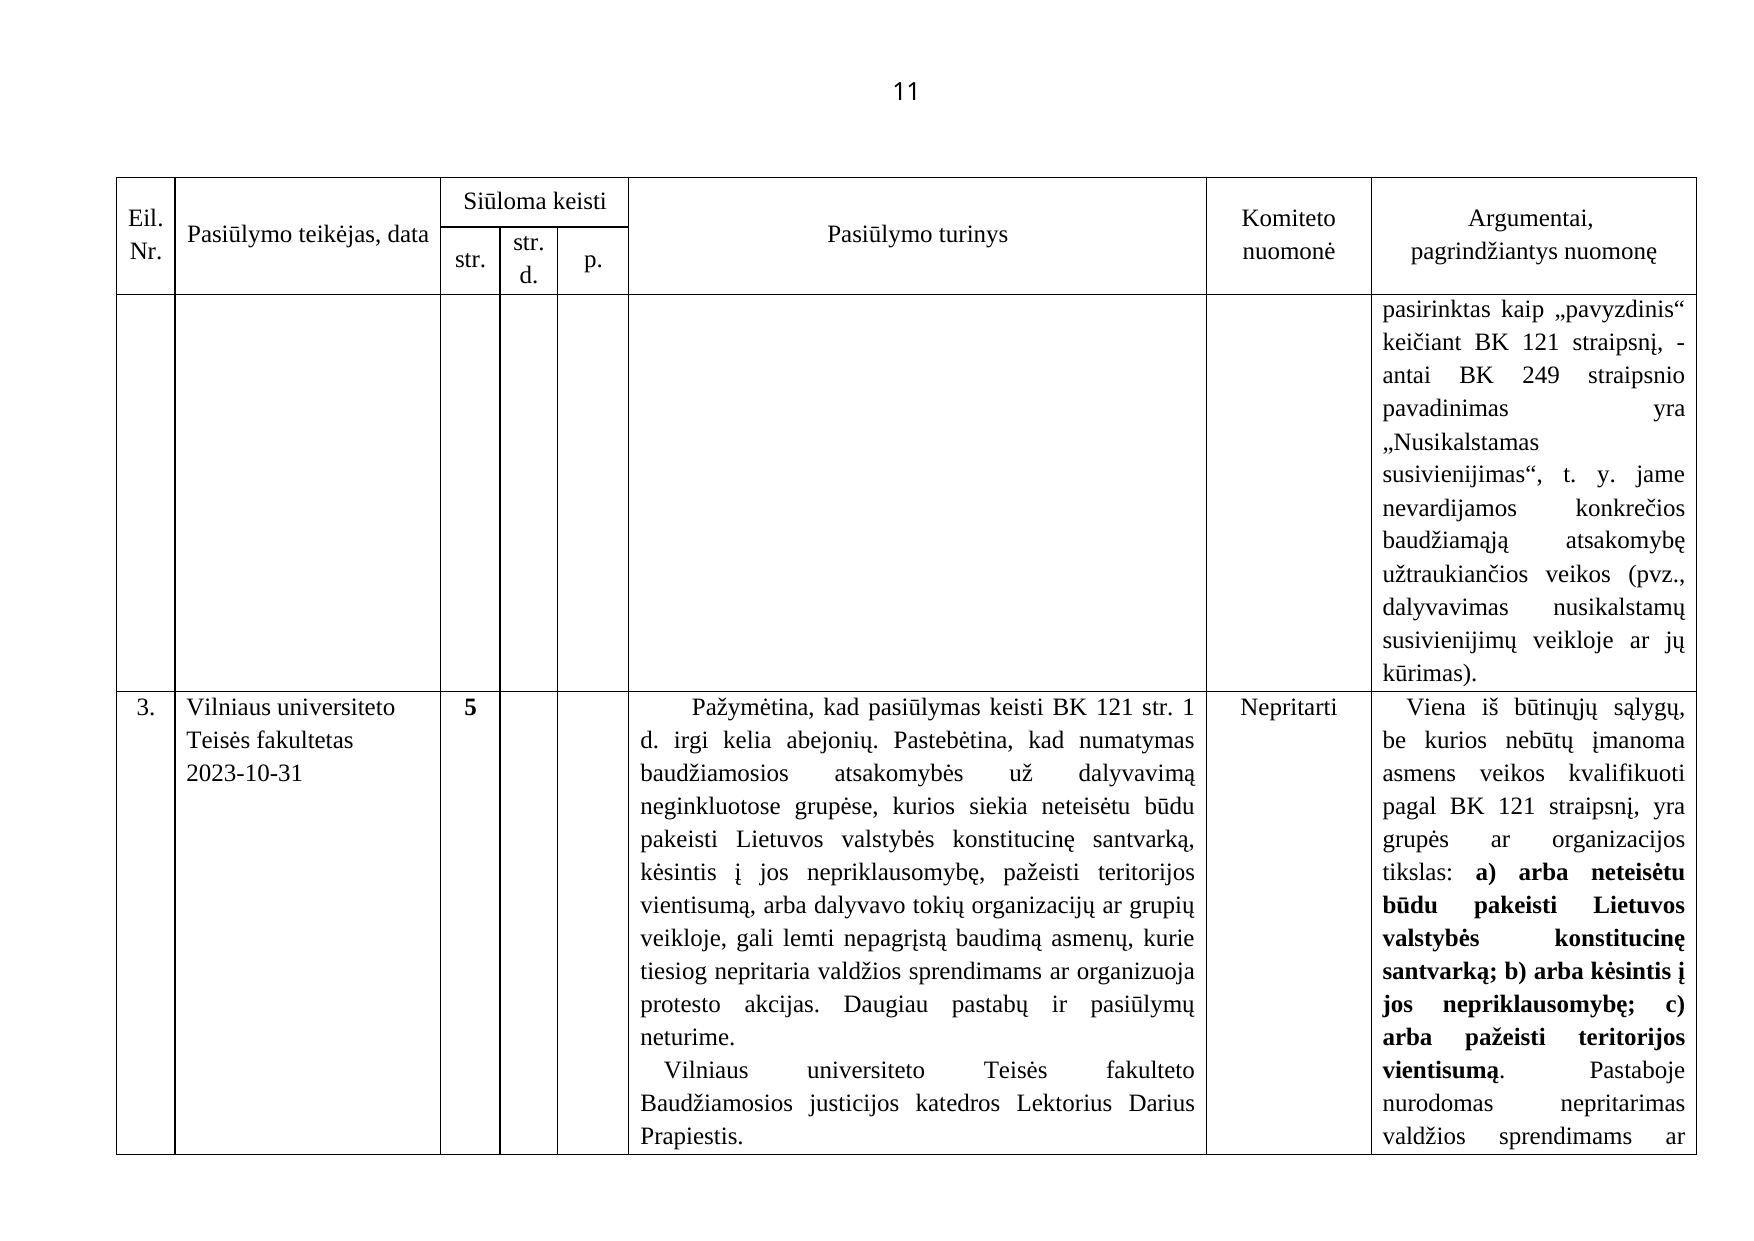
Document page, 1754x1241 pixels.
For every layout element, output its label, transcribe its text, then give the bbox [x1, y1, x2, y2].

table_cell Nepritarti [1207, 692, 1371, 1154]
table_header Eil. Nr. [117, 178, 174, 293]
table_cell str. d. [501, 228, 557, 293]
table_cell 5 [441, 692, 499, 1154]
table_cell Viena iš būtinųjų sąlygų, be kurios nebūtų įmanoma asmens veikos kvalifikuoti pagal BK 121 straipsnį, yra grupės ar organizacijos tikslas: a) arba neteisėtu būdu pakeisti Lietuvos valstybės konstitucinę santvarką; b) arba kėsintis į jos nepriklausomybę; c) arba pažeisti teritorijos vientisumą. Pastaboje nurodomas nepritarimas valdžios sprendimams ar [1372, 692, 1696, 1154]
table_cell [558, 692, 628, 1154]
table_cell [117, 295, 174, 691]
table_header Pasiūlymo teikėjas, data [176, 178, 440, 293]
table_cell str. [441, 228, 499, 293]
table_cell 3. [117, 692, 174, 1154]
table_header Komiteto nuomonė [1207, 178, 1371, 293]
table_cell [629, 295, 1206, 691]
table_header Argumentai, pagrindžiantys nuomonę [1372, 178, 1696, 293]
table_cell [558, 295, 628, 691]
table_cell [501, 692, 557, 1154]
table_cell Pažymėtina, kad pasiūlymas keisti BK 121 str. 1 d. irgi kelia abejonių. Pastebėtina, kad numatymas baudžiamosios atsakomybės už dalyvavimą neginkluotose grupėse, kurios siekia neteisėtu būdu pakeisti Lietuvos valstybės konstitucinę santvarką, kėsintis į jos nepriklausomybę, pažeisti teritorijos vientisumą, arba dalyvavo tokių organizacijų ar grupių veikloje, gali lemti nepagrįstą baudimą asmenų, kurie tiesiog nepritaria valdžios sprendimams ar organizuoja protesto akcijas. Daugiau pastabų ir pasiūlymų neturime. Vilniaus universiteto Teisės fakulteto Baudžiamosios justicijos katedros Lektorius Darius Prapiestis. [629, 692, 1206, 1154]
table_header Pasiūlymo turinys [629, 178, 1206, 293]
table_cell [1207, 295, 1371, 691]
table_cell Vilniaus universiteto Teisės fakultetas 2023-10-31 [176, 692, 440, 1154]
table_cell p. [558, 228, 628, 293]
table_cell pasirinktas kaip „pavyzdinis“ keičiant BK 121 straipsnį, - antai BK 249 straipsnio pavadinimas yra „Nusikalstamas susivienijimas“, t. y. jame nevardijamos konkrečios baudžiamąją atsakomybę užtraukiančios veikos (pvz., dalyvavimas nusikalstamų susivienijimų veikloje ar jų kūrimas). [1372, 295, 1696, 691]
table_header Siūloma keisti [441, 178, 628, 226]
table_cell [176, 295, 440, 691]
table_cell [501, 295, 557, 691]
table_cell [441, 295, 499, 691]
